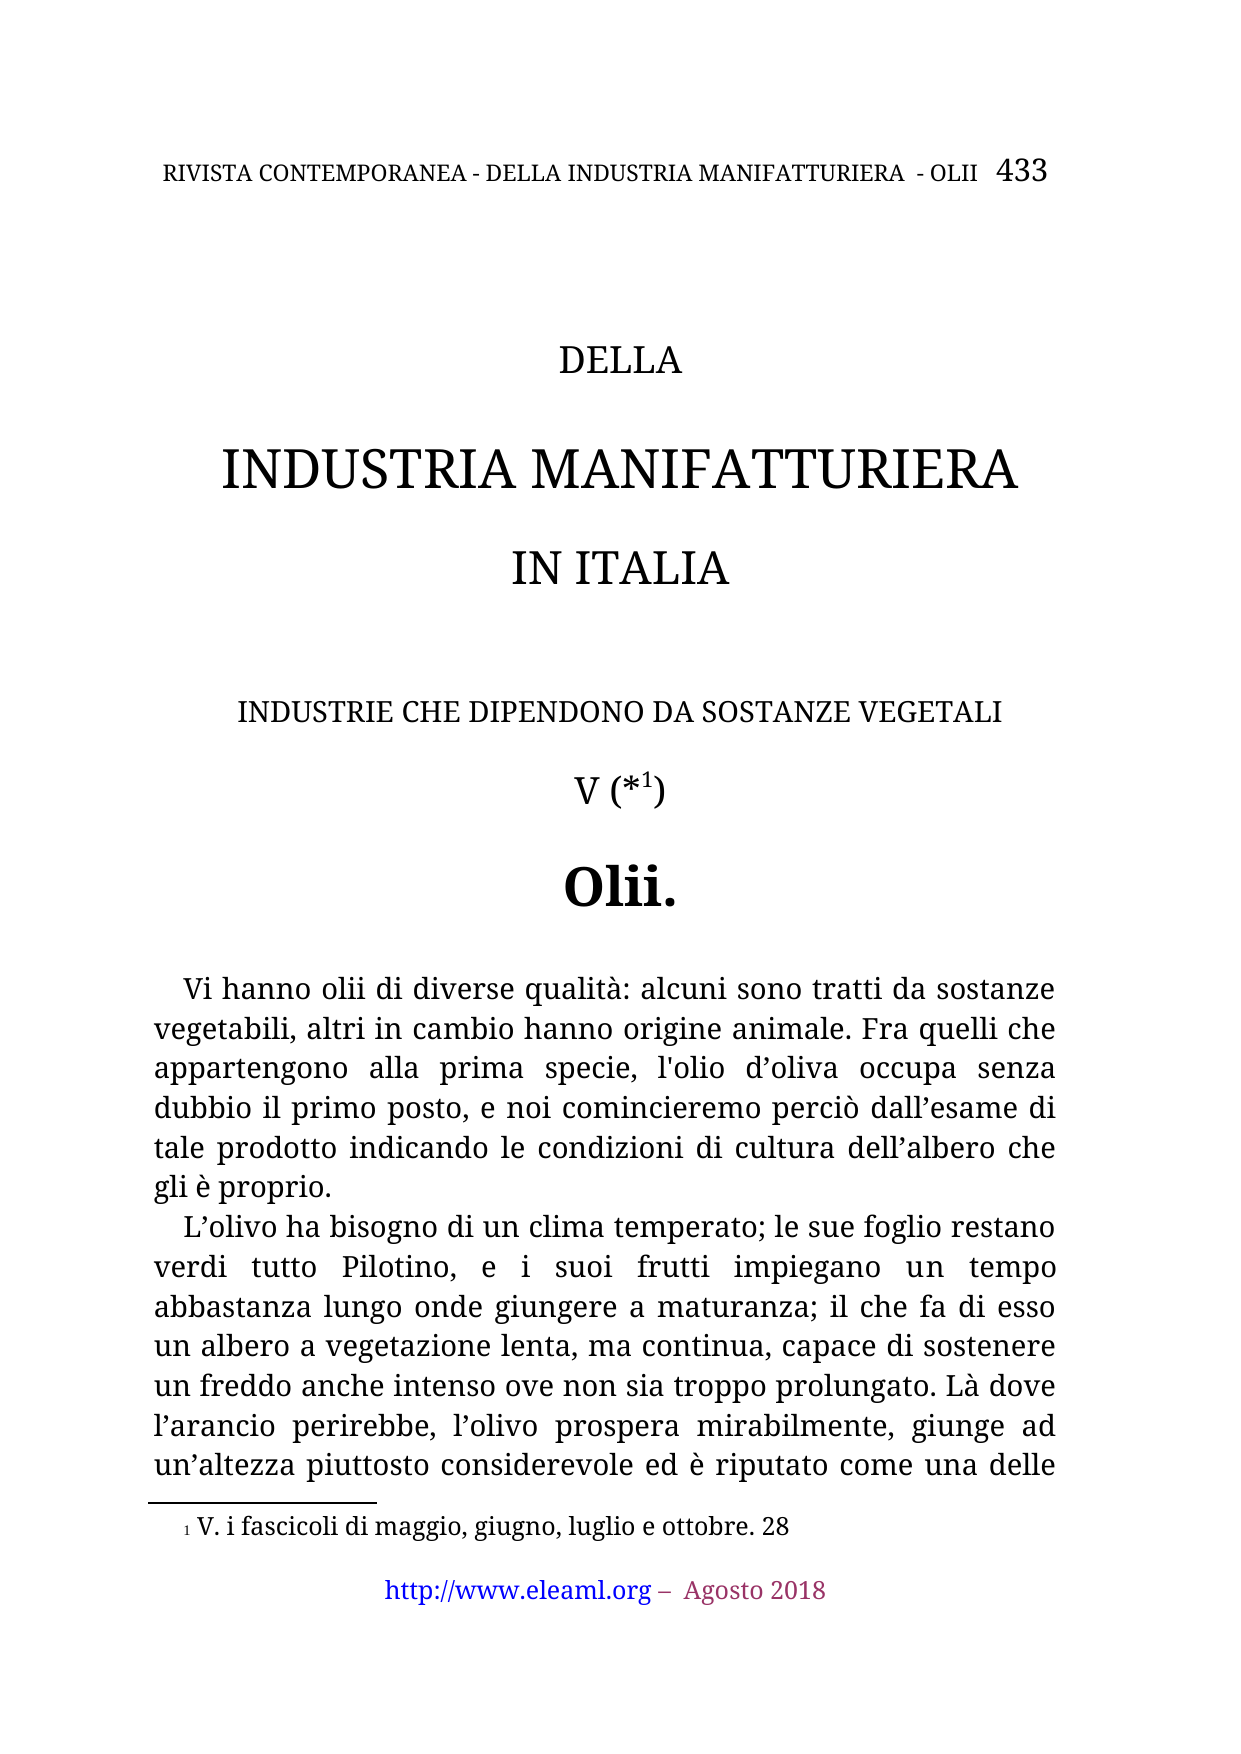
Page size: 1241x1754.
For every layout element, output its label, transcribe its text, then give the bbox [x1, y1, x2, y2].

text Vi hanno olii di diverse qualità: alcuni sono tratti da sostanze vegetabili, altri in cambio hanno origine animale. Fra quelli che appartengono alla prima specie, l'olio d’oliva occupa senza dubbio il primo posto, e noi comincieremo perciò dall’esame di tale prodotto indicando le condizioni di cultura dell’albero che gli è proprio. [153, 968, 1057, 1206]
text L’olivo ha bisogno di un clima temperato; le sue foglio restano verdi tutto Pilotino, e i suoi frutti impiegano un tempo abbastanza lungo onde giungere a maturanza; il che fa di esso un albero a vegetazione lenta, ma continua, capace di sostenere un freddo anche intenso ove non sia troppo prolungato. Là dove l’arancio perirebbe, l’olivo prospera mirabilmente, giunge ad un’altezza piuttosto considerevole ed è riputato come una delle [153, 1206, 1057, 1484]
text INDUSTRIE CHE DIPENDONO DA SOSTANZE VEGETALI [153, 691, 1057, 731]
text Olii. [153, 849, 1057, 923]
text V (*) [153, 764, 1057, 815]
text IN ITALIA [153, 535, 1057, 598]
text DELLA [153, 334, 1057, 385]
text INDUSTRIA MANIFATTURIERA [153, 430, 1057, 504]
text V. i fascicoli di maggio, giugno, luglio e ottobre. 28 [153, 1509, 1057, 1543]
